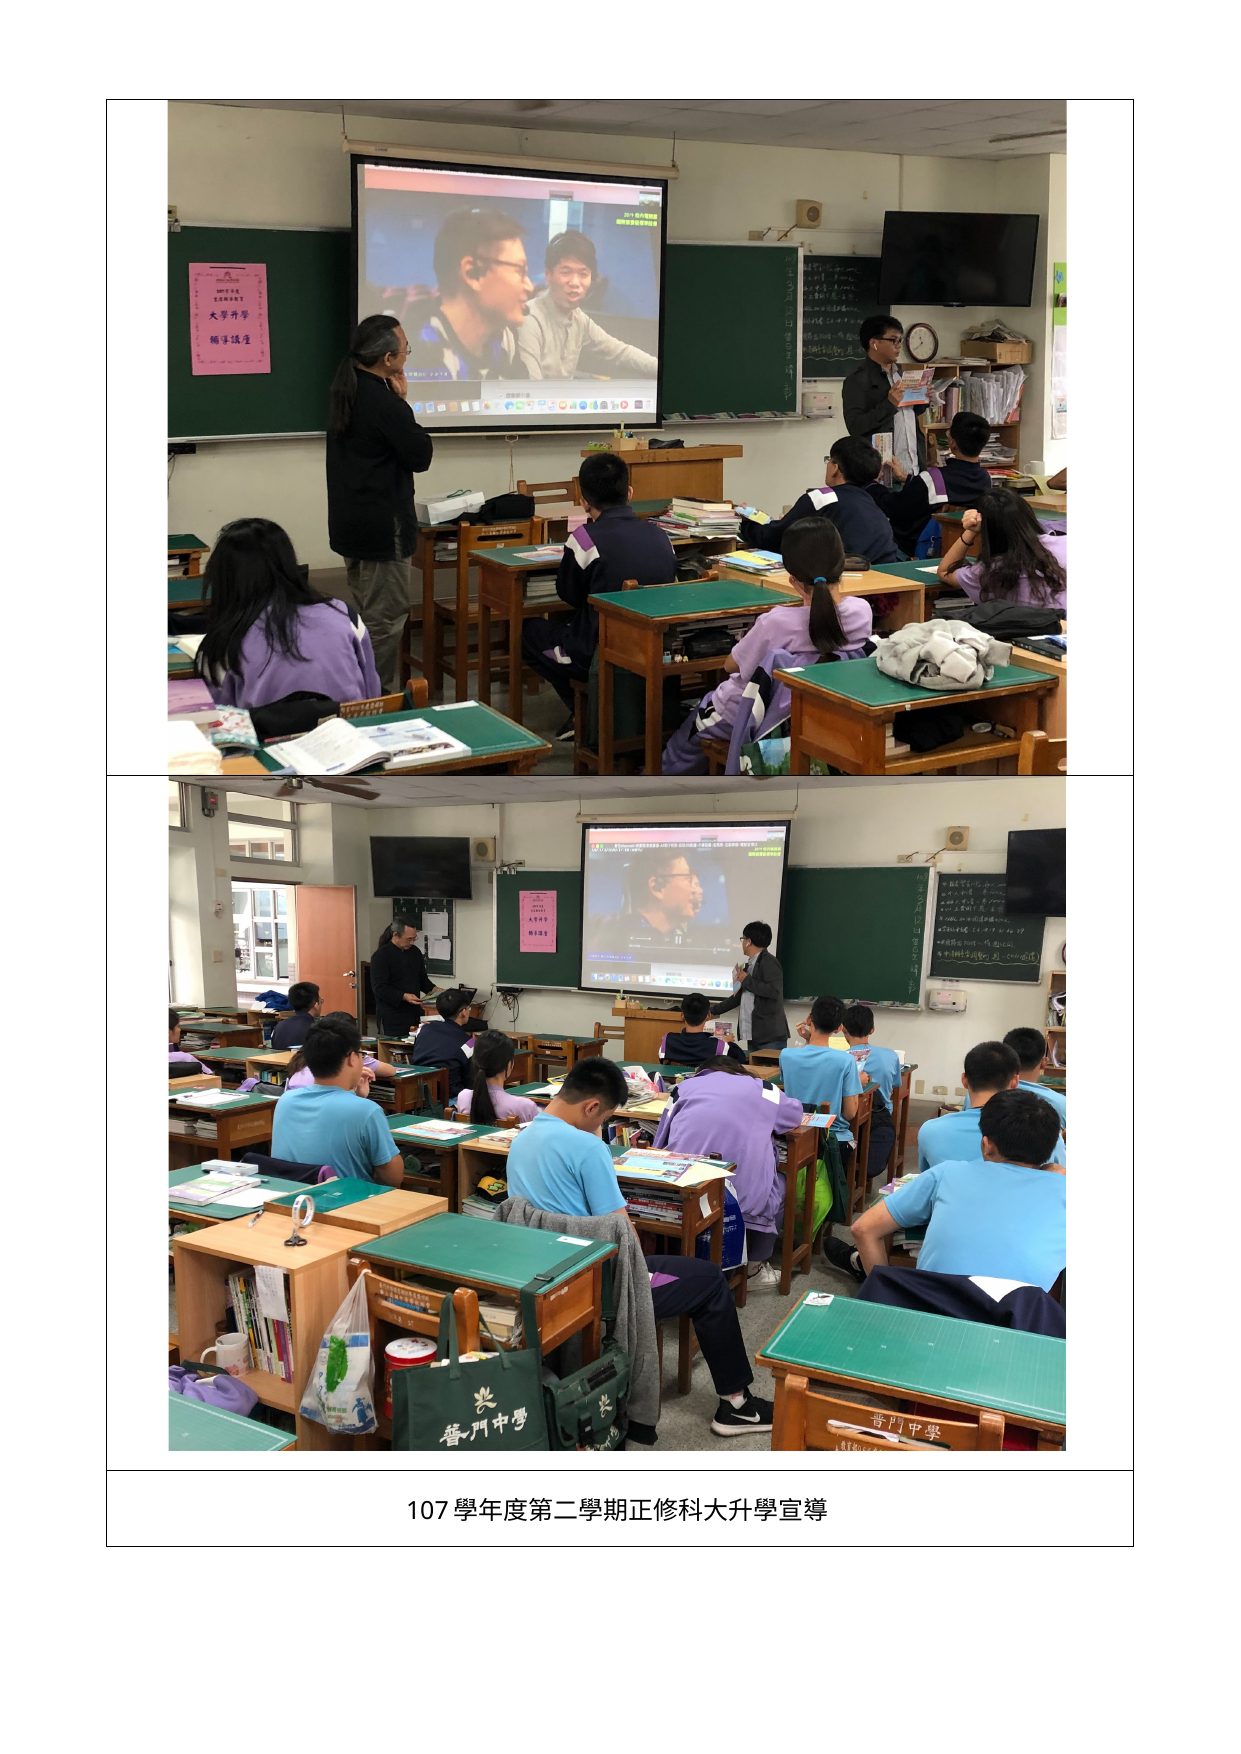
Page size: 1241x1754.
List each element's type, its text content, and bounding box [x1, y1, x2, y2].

table_cell [107, 776, 1133, 1470]
picture [167, 100, 1067, 775]
table_cell [107, 100, 167, 775]
table_cell 107學年度第二學期正修科大升學宣導 [107, 1471, 1133, 1546]
table_cell [1067, 100, 1133, 775]
picture [168, 776, 1066, 1451]
